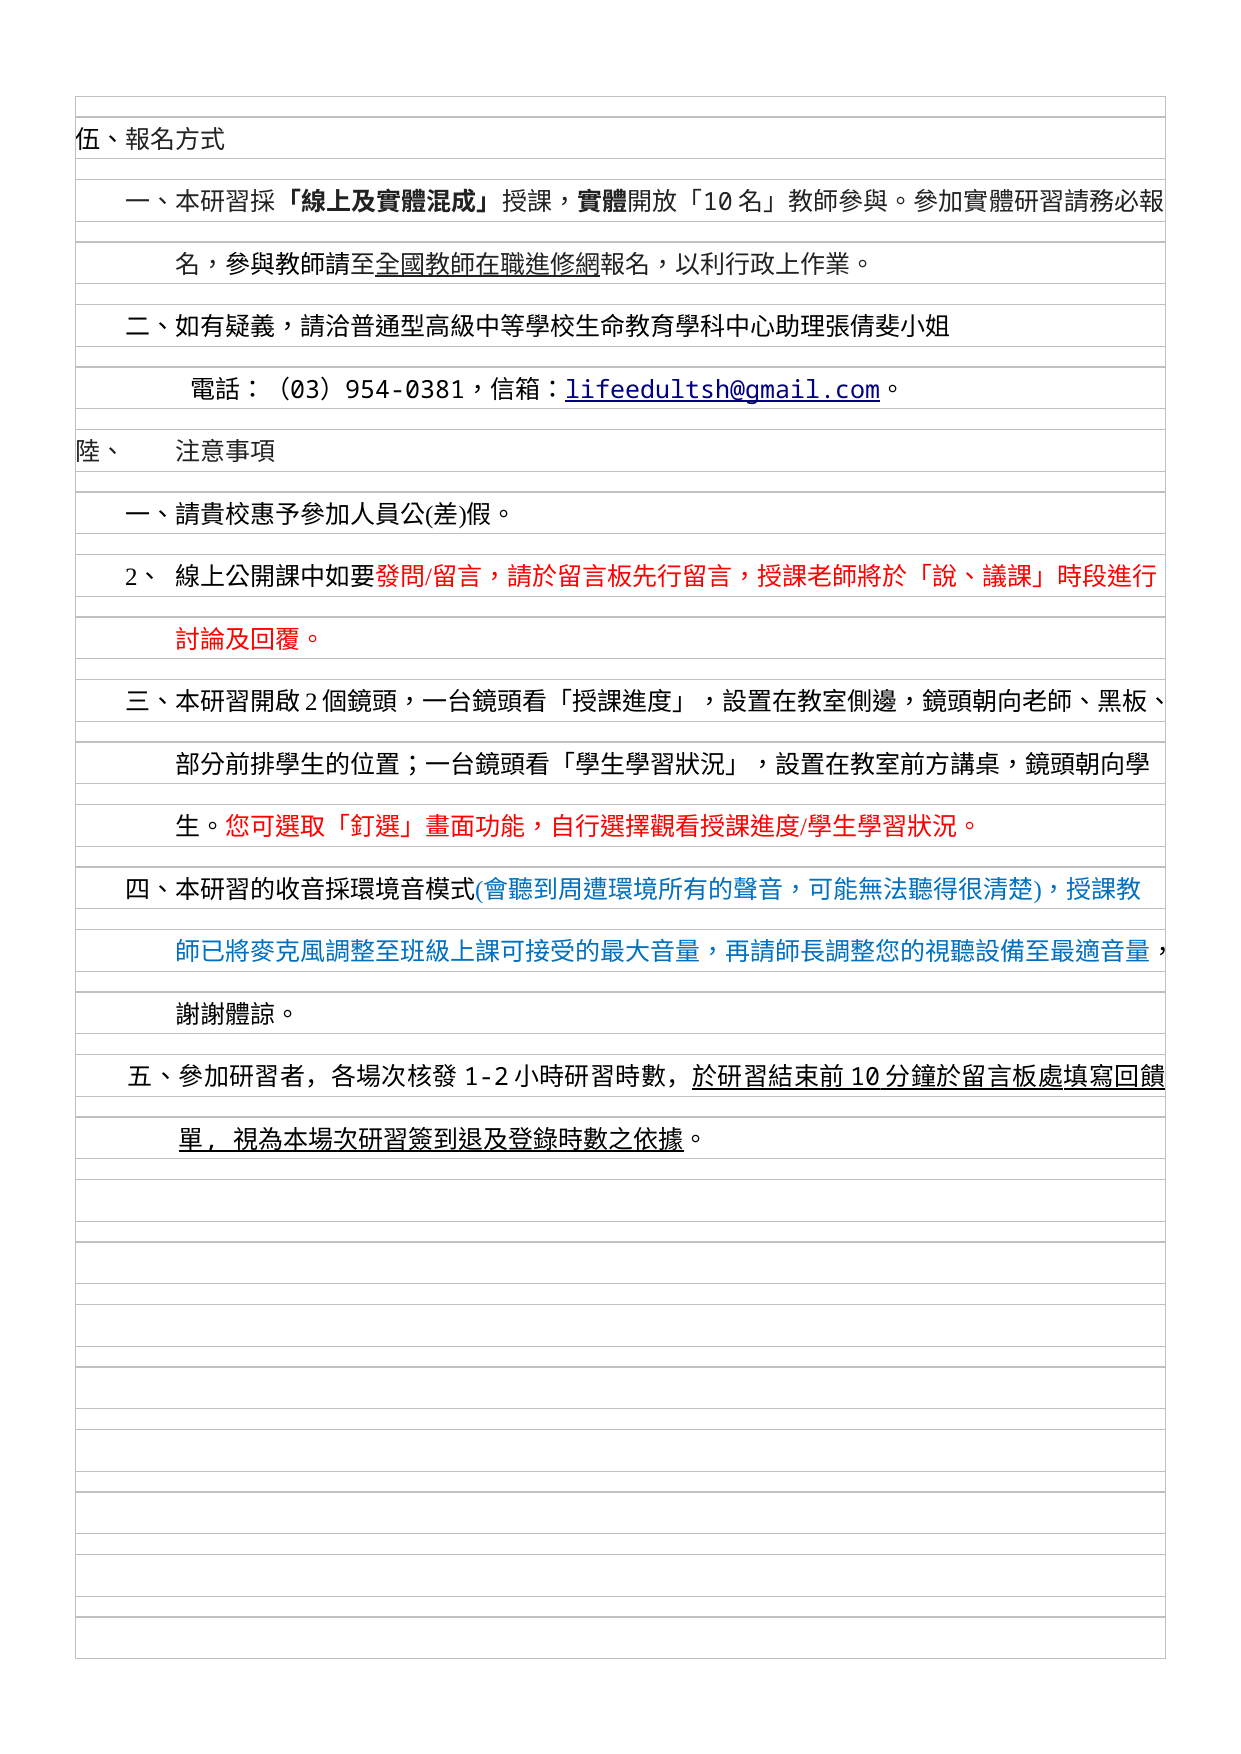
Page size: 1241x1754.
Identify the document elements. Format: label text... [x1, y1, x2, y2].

text 三、本研習開啟2個鏡頭，一台鏡頭看「授課進度」，設置在教室側邊，鏡頭朝向老師、黑板、部分前排學生的位置；一台鏡頭看「學生學習狀況」，設置在教室前方講桌，鏡頭朝向學生。您可選取「釘選」畫面功能，自行選擇觀看授課進度/學生學習狀況。 [125, 743, 1165, 783]
text 三、本研習開啟2個鏡頭，一台鏡頭看「授課進度」，設置在教室側邊，鏡頭朝向老師、黑板、部分前排學生的位置；一台鏡頭看「學生學習狀況」，設置在教室前方講桌，鏡頭朝向學生。您可選取「釘選」畫面功能，自行選擇觀看授課進度/學生學習狀況。 [125, 784, 1165, 804]
list 注意事項 [76, 430, 1165, 471]
text 伍、報名方式 [76, 118, 1165, 158]
text 二、如有疑義，請洽普通型高級中等學校生命教育學科中心助理張倩斐小姐 [76, 305, 1165, 346]
text 三、本研習開啟2個鏡頭，一台鏡頭看「授課進度」，設置在教室側邊，鏡頭朝向老師、黑板、部分前排學生的位置；一台鏡頭看「學生學習狀況」，設置在教室前方講桌，鏡頭朝向學生。您可選取「釘選」畫面功能，自行選擇觀看授課進度/學生學習狀況。 [125, 722, 1165, 741]
text [76, 347, 1165, 366]
list 線上公開課中如要發問/留言，請於留言板先行留言，授課老師將於「說、議課」時段進行 [125, 555, 1165, 596]
text 四、本研習的收音採環境音模式(會聽到周遭環境所有的聲音，可能無法聽得很清楚)，授課教師已將麥克風調整至班級上課可接受的最大音量，再請師長調整您的視聽設備至最適音量，謝謝體諒。 [125, 972, 1165, 991]
text 四、本研習的收音採環境音模式(會聽到周遭環境所有的聲音，可能無法聽得很清楚)，授課教師已將麥克風調整至班級上課可接受的最大音量，再請師長調整您的視聽設備至最適音量，謝謝體諒。 [125, 868, 1165, 908]
text 三、本研習開啟2個鏡頭，一台鏡頭看「授課進度」，設置在教室側邊，鏡頭朝向老師、黑板、部分前排學生的位置；一台鏡頭看「學生學習狀況」，設置在教室前方講桌，鏡頭朝向學生。您可選取「釘選」畫面功能，自行選擇觀看授課進度/學生學習狀況。 [125, 659, 1165, 679]
text 單, 視為本場次研習簽到退及登錄時數之依據。 [127, 1118, 1165, 1158]
text [125, 159, 1165, 179]
text 四、本研習的收音採環境音模式(會聽到周遭環境所有的聲音，可能無法聽得很清楚)，授課教師已將麥克風調整至班級上課可接受的最大音量，再請師長調整您的視聽設備至最適音量，謝謝體諒。 [125, 930, 1165, 971]
text [127, 1097, 1165, 1116]
text 一、請貴校惠予參加人員公(差)假。 [76, 493, 1165, 533]
text 三、本研習開啟2個鏡頭，一台鏡頭看「授課進度」，設置在教室側邊，鏡頭朝向老師、黑板、部分前排學生的位置；一台鏡頭看「學生學習狀況」，設置在教室前方講桌，鏡頭朝向學生。您可選取「釘選」畫面功能，自行選擇觀看授課進度/學生學習狀況。 [125, 805, 1165, 846]
text 四、本研習的收音採環境音模式(會聽到周遭環境所有的聲音，可能無法聽得很清楚)，授課教師已將麥克風調整至班級上課可接受的最大音量，再請師長調整您的視聽設備至最適音量，謝謝體諒。 [125, 993, 1165, 1033]
list 討論及回覆。 [125, 618, 1165, 658]
text 五、參加研習者，各場次核發1-2小時研習時數，於研習結束前10分鐘於留言板處填寫回饋 [127, 1055, 1165, 1096]
text [76, 284, 1165, 304]
text [76, 97, 1165, 116]
text 四、本研習的收音採環境音模式(會聽到周遭環境所有的聲音，可能無法聽得很清楚)，授課教師已將麥克風調整至班級上課可接受的最大音量，再請師長調整您的視聽設備至最適音量，謝謝體諒。 [125, 909, 1165, 929]
text 一、本研習採「線上及實體混成」授課，實體開放「10名」教師參與。參加實體研習請務必報 [125, 180, 1165, 221]
list [125, 534, 1165, 554]
text 名，參與教師請至全國教師在職進修網報名，以利行政上作業。 [125, 243, 1165, 283]
list [125, 597, 1165, 616]
text 電話：（03）954-0381，信箱：lifeedultsh@gmail.com。 [76, 368, 1165, 408]
list [76, 409, 1165, 429]
text 四、本研習的收音採環境音模式(會聽到周遭環境所有的聲音，可能無法聽得很清楚)，授課教師已將麥克風調整至班級上課可接受的最大音量，再請師長調整您的視聽設備至最適音量，謝謝體諒。 [125, 847, 1165, 866]
text 三、本研習開啟2個鏡頭，一台鏡頭看「授課進度」，設置在教室側邊，鏡頭朝向老師、黑板、部分前排學生的位置；一台鏡頭看「學生學習狀況」，設置在教室前方講桌，鏡頭朝向學生。您可選取「釘選」畫面功能，自行選擇觀看授課進度/學生學習狀況。 [125, 680, 1165, 721]
text [76, 472, 1165, 491]
text [127, 1034, 1165, 1054]
text [125, 222, 1165, 241]
